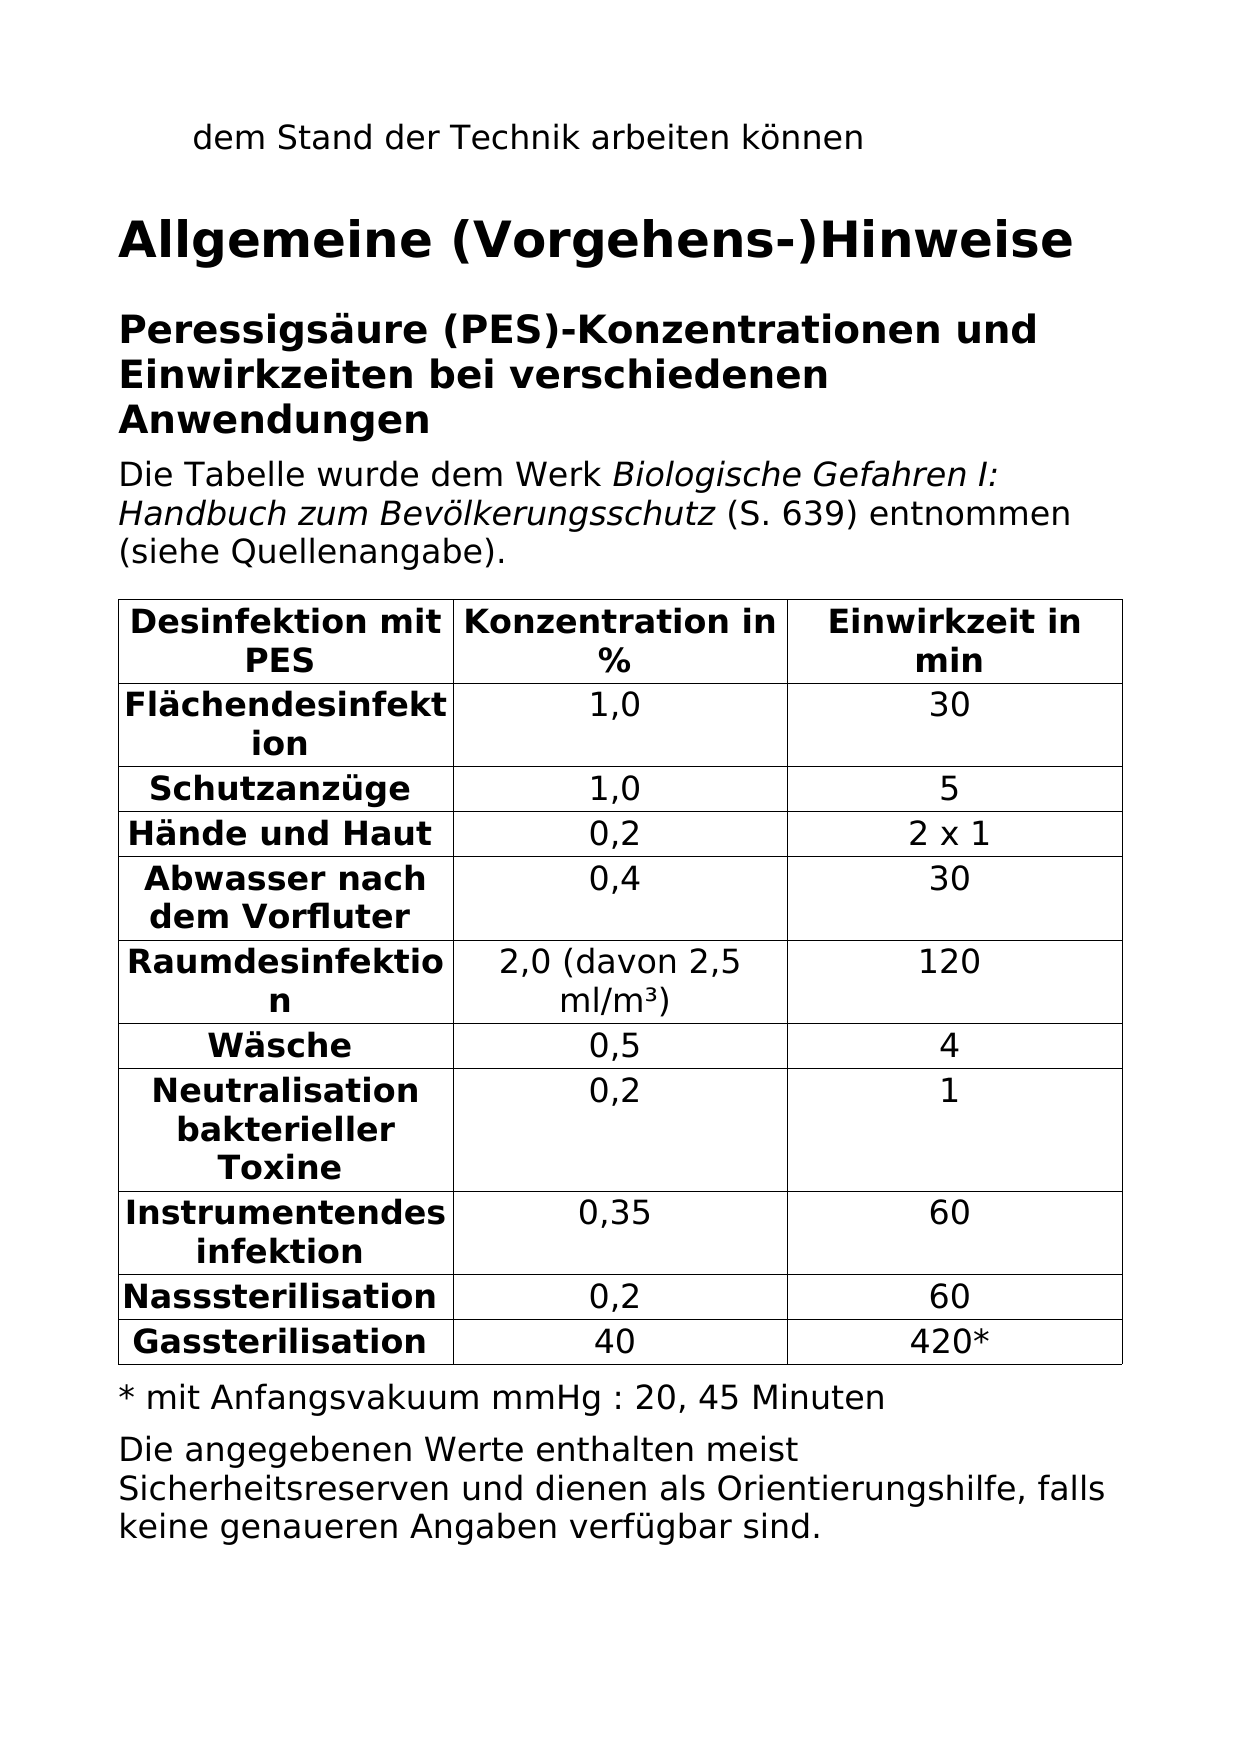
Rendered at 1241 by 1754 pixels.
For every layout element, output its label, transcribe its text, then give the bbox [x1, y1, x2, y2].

subtitle Peressigsäure (PES)-Konzentrationen und Einwirkzeiten bei verschiedenen Anwendungen [118, 307, 1122, 443]
table_cell 1 [788, 1069, 1122, 1191]
table_cell 0,2 [454, 1275, 787, 1319]
table_cell Flächendesinfektion [119, 684, 453, 766]
table_cell 30 [788, 684, 1122, 766]
table_cell 2 x 1 [788, 812, 1122, 856]
text * mit Anfangsvakuum mmHg : 20, 45 Minuten [118, 1379, 1122, 1418]
table_cell Gassterilisation [119, 1320, 453, 1364]
table_cell Abwasser nach dem Vorfluter [119, 857, 453, 940]
table_cell 60 [788, 1275, 1122, 1319]
text Die angegebenen Werte enthalten meist Sicherheitsreserven und dienen als Orientierungshilfe, falls keine genaueren Angaben verfügbar sind. [118, 1430, 1122, 1547]
table_cell Hände und Haut [119, 812, 453, 856]
table_cell 0,2 [454, 1069, 787, 1191]
table_cell 0,5 [454, 1024, 787, 1068]
table_cell 30 [788, 857, 1122, 940]
text Die Tabelle wurde dem Werk Biologische Gefahren I: Handbuch zum Bevölkerungsschutz (S. 639) entnommen (siehe Quellenangabe). [118, 455, 1122, 572]
table_cell Wäsche [119, 1024, 453, 1068]
table_cell 60 [788, 1192, 1122, 1274]
table_cell 4 [788, 1024, 1122, 1068]
table_cell 1,0 [454, 767, 787, 811]
table_cell 0,35 [454, 1192, 787, 1274]
list dem Stand der Technik arbeiten können [177, 118, 1122, 157]
table_header Desinfektion mit PES [119, 600, 453, 683]
table_cell Instrumentendesinfektion [119, 1192, 453, 1274]
subtitle Allgemeine (Vorgehens-)Hinweise [118, 211, 1122, 270]
table_header Einwirkzeit in min [788, 600, 1122, 683]
table_cell Raumdesinfektion [119, 941, 453, 1023]
table_cell Neutralisation bakterieller Toxine [119, 1069, 453, 1191]
table_cell Nasssterilisation [119, 1275, 453, 1319]
table_cell 0,2 [454, 812, 787, 856]
table_header Konzentration in % [454, 600, 787, 683]
table_cell 420* [788, 1320, 1122, 1364]
table_cell 40 [454, 1320, 787, 1364]
table_cell Schutzanzüge [119, 767, 453, 811]
table_cell 2,0 (davon 2,5 ml/m³) [454, 941, 787, 1023]
table_cell 120 [788, 941, 1122, 1023]
table_cell 0,4 [454, 857, 787, 940]
table_cell 1,0 [454, 684, 787, 766]
table_cell 5 [788, 767, 1122, 811]
